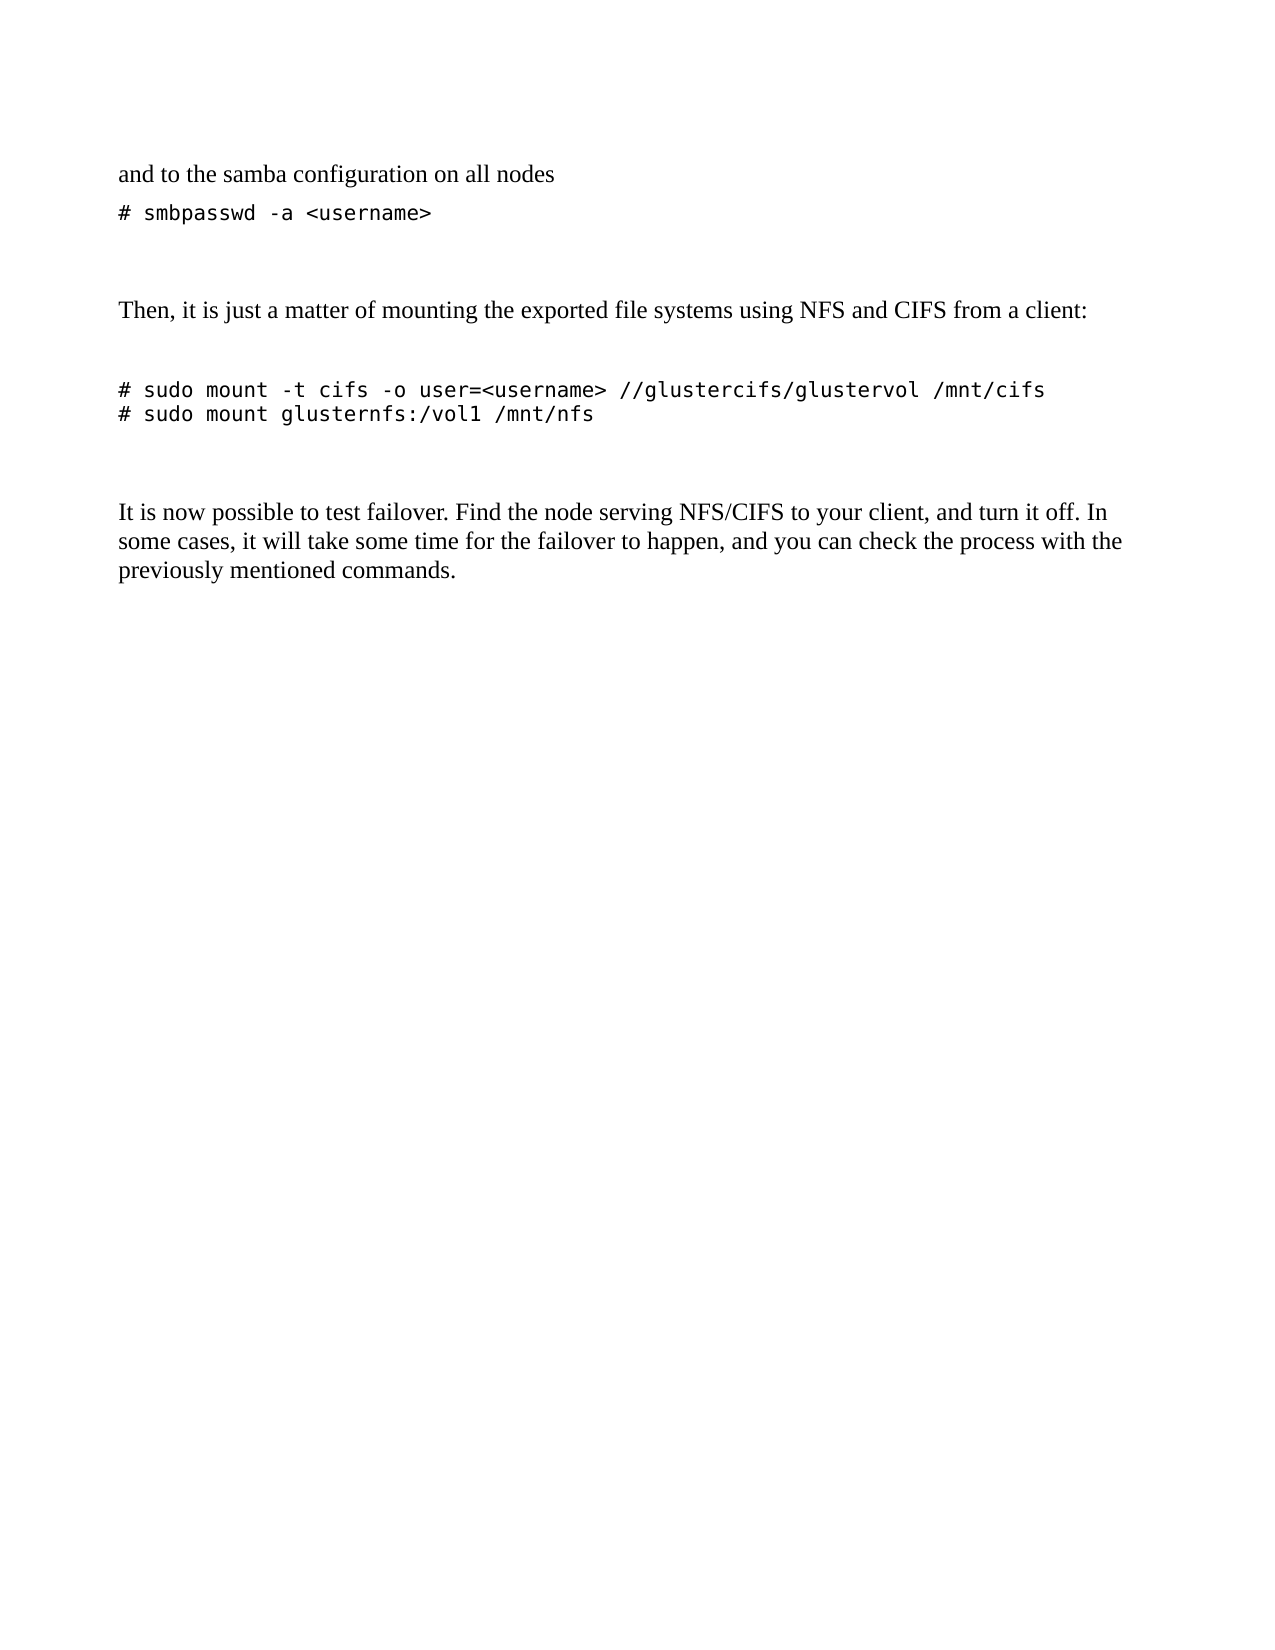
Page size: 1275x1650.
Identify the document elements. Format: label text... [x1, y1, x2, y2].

text It is now possible to test failover. Find the node serving NFS/CIFS to your client, and turn it off. In some cases, it will take some time for the failover to happen, and you can check the process with the previously mentioned commands. [118, 497, 1157, 584]
text # sudo mount glusternfs:/vol1 /mnt/nfs [118, 402, 1157, 427]
text Then, it is just a matter of mounting the exported file systems using NFS and CIFS from a client: [118, 296, 1157, 324]
text # sudo mount -t cifs -o user=<username> //glustercifs/glustervol /mnt/cifs [118, 378, 1157, 402]
text # smbpasswd -a <username> [118, 201, 1157, 225]
text and to the samba configuration on all nodes [118, 159, 1157, 188]
